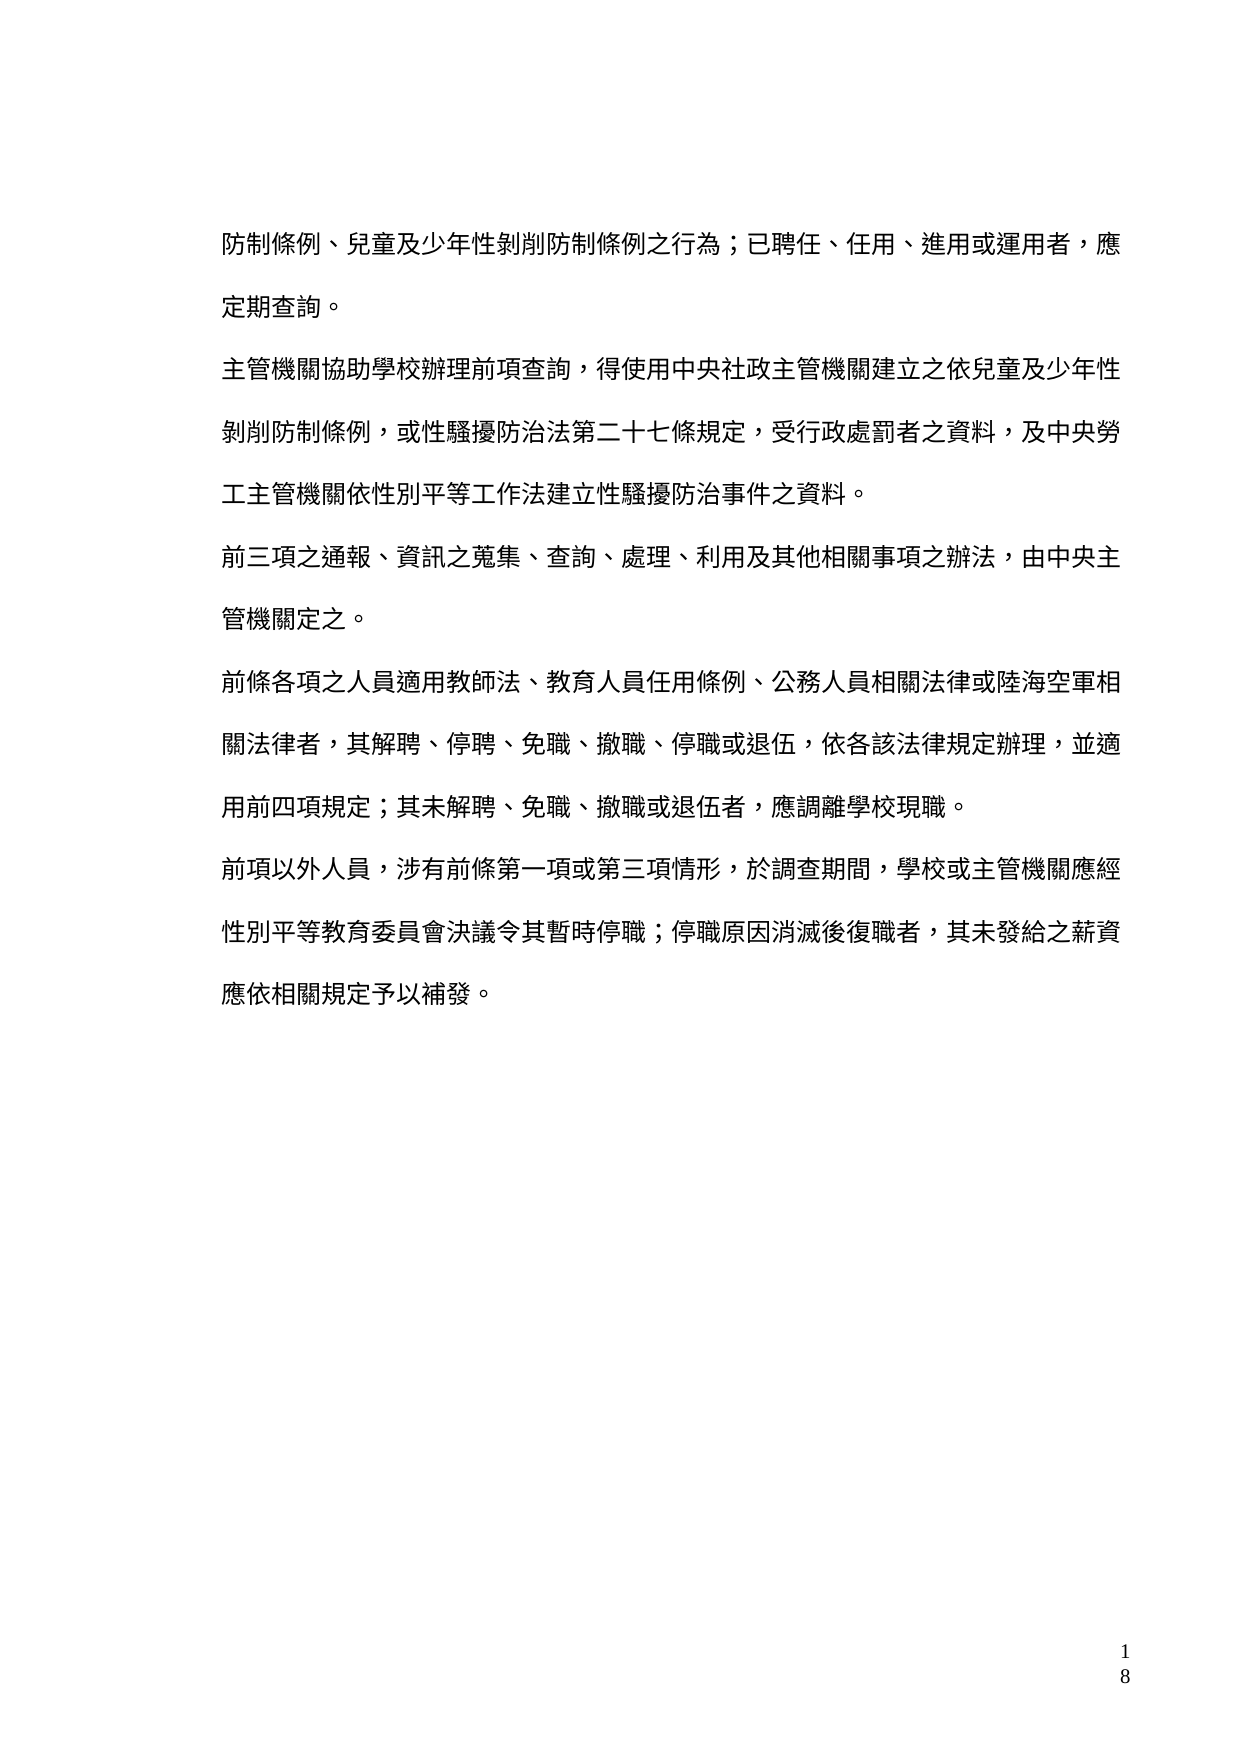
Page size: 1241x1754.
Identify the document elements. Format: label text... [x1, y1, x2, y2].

text 主管機關協助學校辦理前項查詢，得使用中央社政主管機關建立之依兒童及少年性剝削防制條例，或性騷擾防治法第二十七條規定，受行政處罰者之資料，及中央勞工主管機關依性別平等工作法建立性騷擾防治事件之資料。 [221, 326, 1122, 513]
text 學校聘任、任用教育人員或進用、運用其他人員前，應依性侵害犯罪防治法之規定，查詢其有無性侵害之犯罪紀錄，及依第四項所定辦法查詢是否曾有性侵害、性騷擾、性霸凌、校長或教職員工違反與性或性別有關之專業倫理、違反兒童及少年性交易防制條例、兒童及少年性剝削防制條例之行為；已聘任、任用、進用或運用者，應定期查詢。 [221, 201, 1122, 326]
text 前三項之通報、資訊之蒐集、查詢、處理、利用及其他相關事項之辦法，由中央主管機關定之。 [221, 513, 1122, 638]
text 前條各項之人員適用教師法、教育人員任用條例、公務人員相關法律或陸海空軍相關法律者，其解聘、停聘、免職、撤職、停職或退伍，依各該法律規定辦理，並適用前四項規定；其未解聘、免職、撤職或退伍者，應調離學校現職。 [221, 638, 1122, 826]
text 前項以外人員，涉有前條第一項或第三項情形，於調查期間，學校或主管機關應經性別平等教育委員會決議令其暫時停職；停職原因消滅後復職者，其未發給之薪資應依相關規定予以補發。 [221, 826, 1122, 1013]
